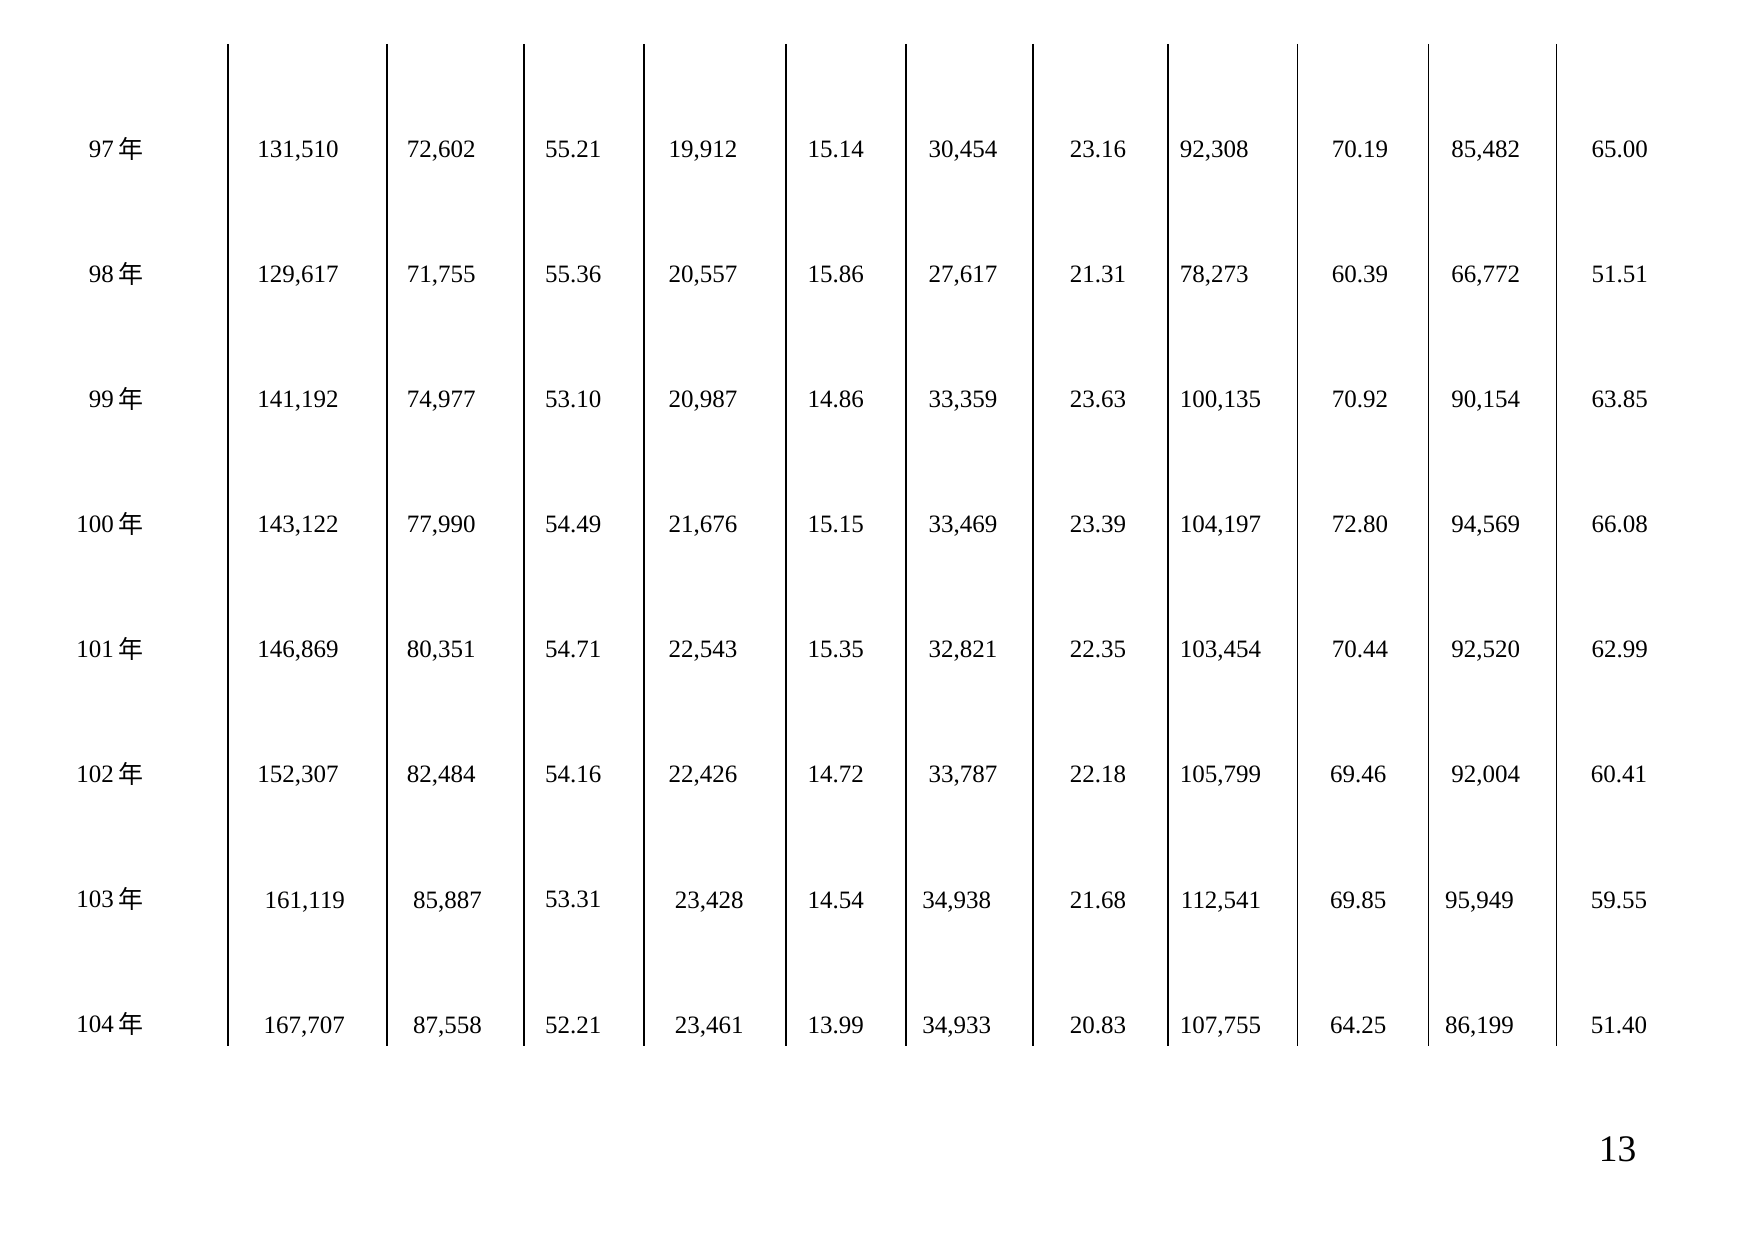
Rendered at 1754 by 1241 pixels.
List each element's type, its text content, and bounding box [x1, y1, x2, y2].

table_cell 59.55 [1557, 796, 1689, 921]
table_cell 69.85 [1298, 796, 1428, 921]
table_cell 13.99 [787, 921, 905, 1046]
table_cell 51.51 [1557, 171, 1689, 296]
table_cell 72.80 [1298, 421, 1428, 546]
table_cell 27,617 [907, 171, 1032, 296]
table_cell 100,135 [1169, 296, 1297, 421]
table_cell 23,428 [645, 796, 785, 921]
table_cell 104年 [65, 921, 227, 1046]
table_cell 167,707 [229, 921, 386, 1046]
table_cell 92,520 [1429, 546, 1556, 671]
table_cell 19,912 [645, 44, 785, 171]
table_cell 30,454 [907, 44, 1032, 171]
table_cell 161,119 [229, 796, 386, 921]
table_cell 131,510 [229, 44, 386, 171]
table_cell 104,197 [1169, 421, 1297, 546]
table_cell 85,482 [1429, 44, 1556, 171]
table_cell 22.35 [1034, 546, 1167, 671]
table_cell 85,887 [388, 796, 523, 921]
table_cell 62.99 [1557, 546, 1689, 671]
table_cell 53.31 [525, 796, 643, 921]
table_cell 32,821 [907, 546, 1032, 671]
table_cell 63.85 [1557, 296, 1689, 421]
table_cell 92,308 [1169, 44, 1297, 171]
table_cell 105,799 [1169, 671, 1297, 796]
table_cell 152,307 [229, 671, 386, 796]
table_cell 22,543 [645, 546, 785, 671]
table_cell 143,122 [229, 421, 386, 546]
table_cell 20.83 [1034, 921, 1167, 1046]
table_cell 54.71 [525, 546, 643, 671]
table_cell 55.21 [525, 44, 643, 171]
table_cell 33,469 [907, 421, 1032, 546]
table_cell 15.35 [787, 546, 905, 671]
table_cell 20,987 [645, 296, 785, 421]
table_cell 33,787 [907, 671, 1032, 796]
table_cell 54.16 [525, 671, 643, 796]
table_cell 82,484 [388, 671, 523, 796]
table_cell 72,602 [388, 44, 523, 171]
table_cell 14.54 [787, 796, 905, 921]
table_cell 14.86 [787, 296, 905, 421]
table_cell 99年 [65, 296, 227, 421]
table_cell 97年 [65, 44, 227, 171]
table_cell 66,772 [1429, 171, 1556, 296]
table_cell 74,977 [388, 296, 523, 421]
table_cell 69.46 [1298, 671, 1428, 796]
table_cell 92,004 [1429, 671, 1556, 796]
table_cell 55.36 [525, 171, 643, 296]
table_cell 141,192 [229, 296, 386, 421]
table_cell 15.14 [787, 44, 905, 171]
table_cell 54.49 [525, 421, 643, 546]
table_cell 90,154 [1429, 296, 1556, 421]
table_cell 71,755 [388, 171, 523, 296]
table_cell 70.19 [1298, 44, 1428, 171]
table_cell 112,541 [1169, 796, 1297, 921]
table_cell 129,617 [229, 171, 386, 296]
table_cell 15.15 [787, 421, 905, 546]
table_cell 23.16 [1034, 44, 1167, 171]
table_cell 95,949 [1429, 796, 1556, 921]
table_cell 23,461 [645, 921, 785, 1046]
table_cell 60.41 [1557, 671, 1689, 796]
table_cell 78,273 [1169, 171, 1297, 296]
table_cell 70.92 [1298, 296, 1428, 421]
table_cell 23.39 [1034, 421, 1167, 546]
table_cell 21.31 [1034, 171, 1167, 296]
table_cell 60.39 [1298, 171, 1428, 296]
table_cell 101年 [65, 546, 227, 671]
table_cell 94,569 [1429, 421, 1556, 546]
table_cell 22,426 [645, 671, 785, 796]
table_cell 107,755 [1169, 921, 1297, 1046]
table_cell 21.68 [1034, 796, 1167, 921]
table_cell 100年 [65, 421, 227, 546]
table_cell 80,351 [388, 546, 523, 671]
table_cell 64.25 [1298, 921, 1428, 1046]
table_cell 146,869 [229, 546, 386, 671]
table_cell 51.40 [1557, 921, 1689, 1046]
table_cell 34,938 [907, 796, 1032, 921]
table_cell 87,558 [388, 921, 523, 1046]
table_cell 14.72 [787, 671, 905, 796]
table_cell 15.86 [787, 171, 905, 296]
table_cell 77,990 [388, 421, 523, 546]
table_cell 102年 [65, 671, 227, 796]
table_cell 103,454 [1169, 546, 1297, 671]
table_cell 70.44 [1298, 546, 1428, 671]
table_cell 98年 [65, 171, 227, 296]
table_cell 53.10 [525, 296, 643, 421]
table_cell 86,199 [1429, 921, 1556, 1046]
table_cell 66.08 [1557, 421, 1689, 546]
table_cell 23.63 [1034, 296, 1167, 421]
table_cell 52.21 [525, 921, 643, 1046]
table_cell 22.18 [1034, 671, 1167, 796]
table_cell 20,557 [645, 171, 785, 296]
table_cell 65.00 [1557, 44, 1689, 171]
table_cell 33,359 [907, 296, 1032, 421]
table_cell 21,676 [645, 421, 785, 546]
table_cell 103年 [65, 796, 227, 921]
table_cell 34,933 [907, 921, 1032, 1046]
